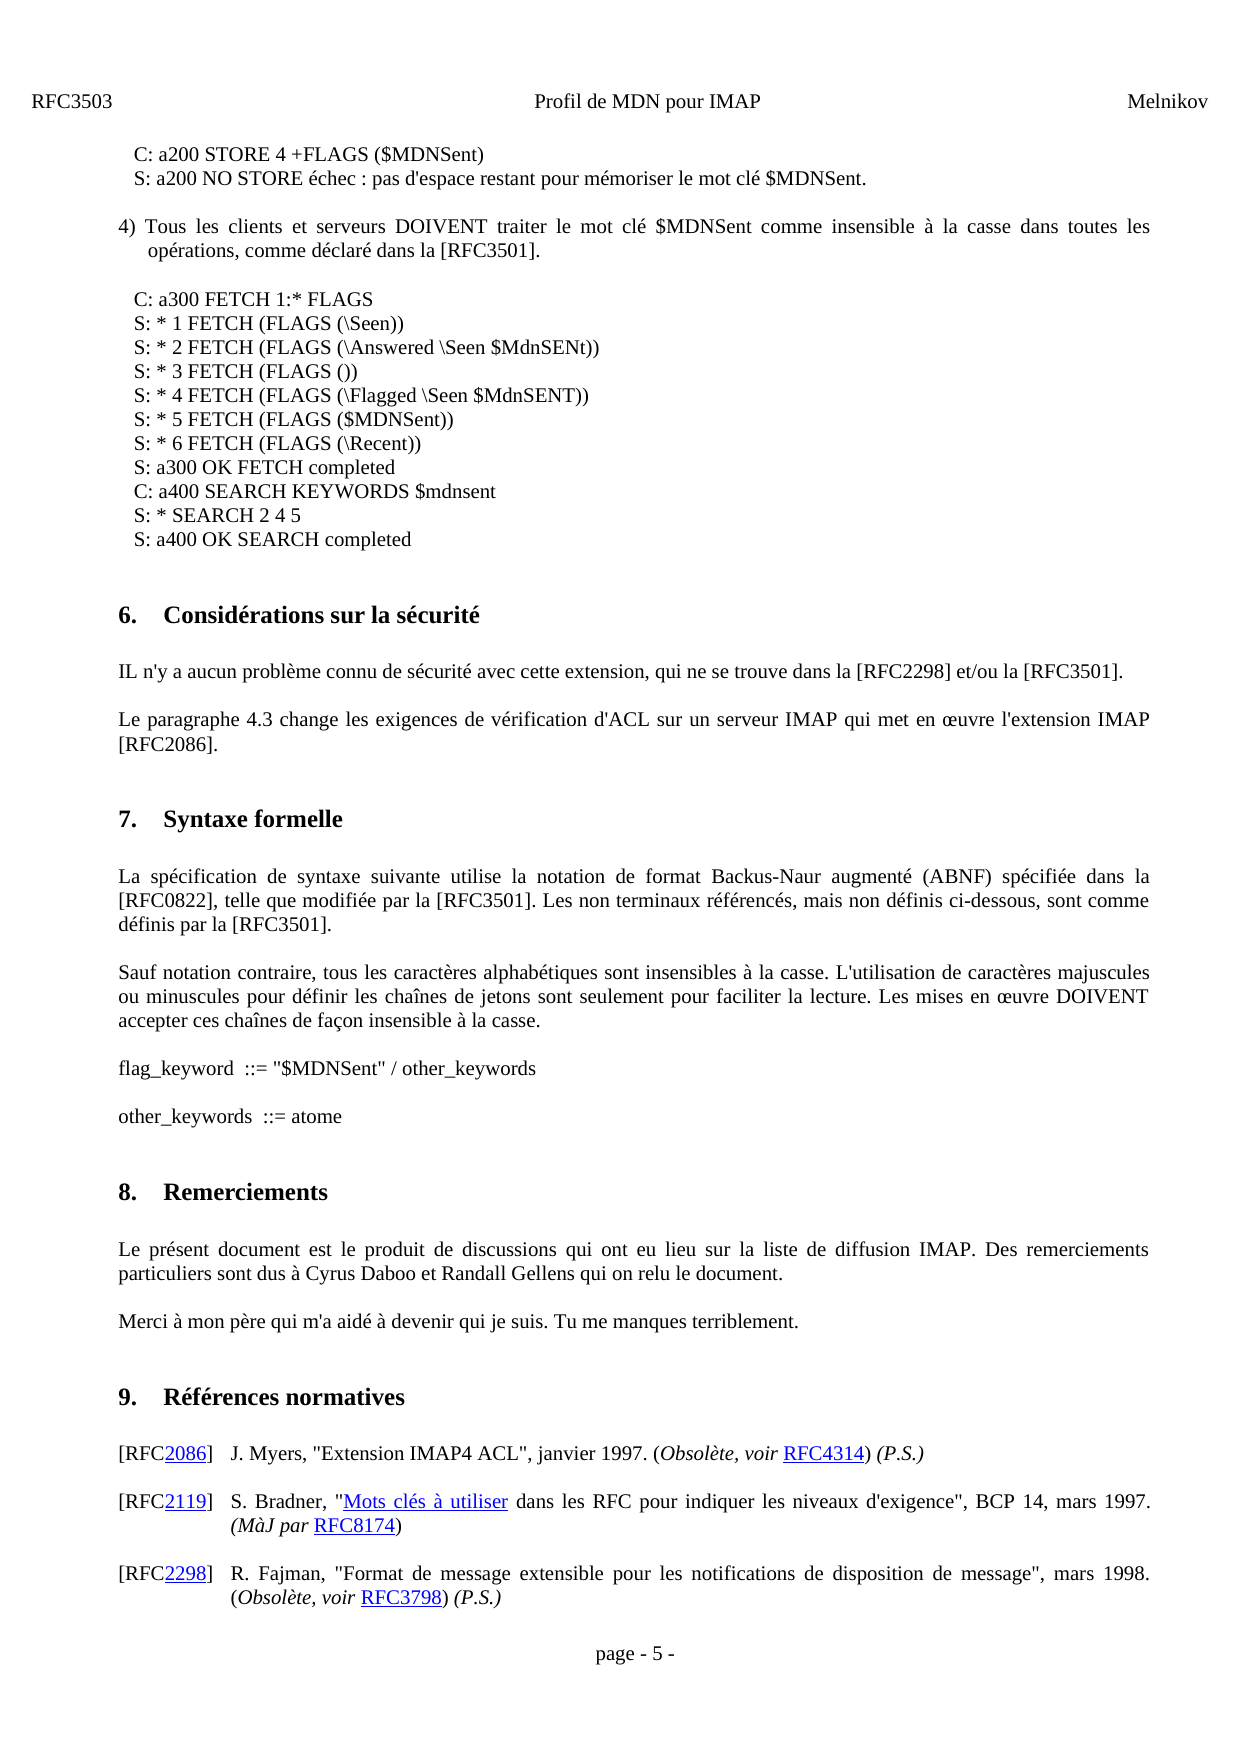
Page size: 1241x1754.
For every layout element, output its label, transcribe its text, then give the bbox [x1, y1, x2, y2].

text S: * 6 FETCH (FLAGS (\Recent)) [118, 431, 1152, 455]
text La spécification de syntaxe suivante utilise la notation de format Backus-Naur augmenté (ABNF) spécifiée dans la [RFC0822], telle que modifiée par la [RFC3501]. Les non terminaux référencés, mais non définis ci-dessous, sont comme définis par la [RFC3501]. [118, 864, 1152, 936]
text Le présent document est le produit de discussions qui ont eu lieu sur la liste de diffusion IMAP. Des remerciements particuliers sont dus à Cyrus Daboo et Randall Gellens qui on relu le document. [118, 1236, 1152, 1284]
text S: * 3 FETCH (FLAGS ()) [118, 359, 1152, 383]
text S: * SEARCH 2 4 5 [118, 503, 1152, 527]
text S: * 4 FETCH (FLAGS (\Flagged \Seen $MdnSENT)) [118, 383, 1152, 407]
text 4) Tous les clients et serveurs DOIVENT traiter le mot clé $MDNSent comme insensible à la casse dans toutes les opérations, comme déclaré dans la [RFC3501]. [118, 214, 1152, 262]
text [RFC2119] S. Bradner, "Mots clés à utiliser dans les RFC pour indiquer les niveaux d'exigence", BCP 14, mars 1997. (MàJ par RFC8174) [118, 1489, 1152, 1537]
text IL n'y a aucun problème connu de sécurité avec cette extension, qui ne se trouve dans la [RFC2298] et/ou la [RFC3501]. [118, 659, 1152, 683]
text Le paragraphe 4.3 change les exigences de vérification d'ACL sur un serveur IMAP qui met en œuvre l'extension IMAP [RFC2086]. [118, 707, 1152, 756]
text [RFC2086] J. Myers, "Extension IMAP4 ACL", janvier 1997. (Obsolète, voir RFC4314) (P.S.) [118, 1441, 1152, 1465]
text S: * 2 FETCH (FLAGS (\Answered \Seen $MdnSENt)) [118, 334, 1152, 359]
subtitle 7. Syntaxe formelle [118, 804, 1152, 833]
text other_keywords ::= atome [118, 1104, 1152, 1128]
text Sauf notation contraire, tous les caractères alphabétiques sont insensibles à la casse. L'utilisation de caractères majuscules ou minuscules pour définir les chaînes de jetons sont seulement pour faciliter la lecture. Les mises en œuvre DOIVENT accepter ces chaînes de façon insensible à la casse. [118, 960, 1152, 1032]
text S: a200 NO STORE échec : pas d'espace restant pour mémoriser le mot clé $MDNSent. [118, 166, 1152, 190]
text Merci à mon père qui m'a aidé à devenir qui je suis. Tu me manques terriblement. [118, 1309, 1152, 1333]
text [RFC2298] R. Fajman, "Format de message extensible pour les notifications de disposition de message", mars 1998. (Obsolète, voir RFC3798) (P.S.) [118, 1561, 1152, 1609]
subtitle 9. Références normatives [118, 1382, 1152, 1411]
text S: * 1 FETCH (FLAGS (\Seen)) [118, 311, 1152, 334]
text C: a400 SEARCH KEYWORDS $mdnsent [118, 479, 1152, 503]
text flag_keyword ::= "$MDNSent" / other_keywords [118, 1056, 1152, 1080]
text S: a300 OK FETCH completed [118, 455, 1152, 479]
subtitle 8. Remerciements [118, 1177, 1152, 1206]
subtitle 6. Considérations sur la sécurité [118, 600, 1152, 629]
text S: * 5 FETCH (FLAGS ($MDNSent)) [118, 407, 1152, 431]
text C: a200 STORE 4 +FLAGS ($MDNSent) [118, 142, 1152, 166]
text S: a400 OK SEARCH completed [118, 527, 1152, 551]
text C: a300 FETCH 1:* FLAGS [118, 286, 1152, 311]
